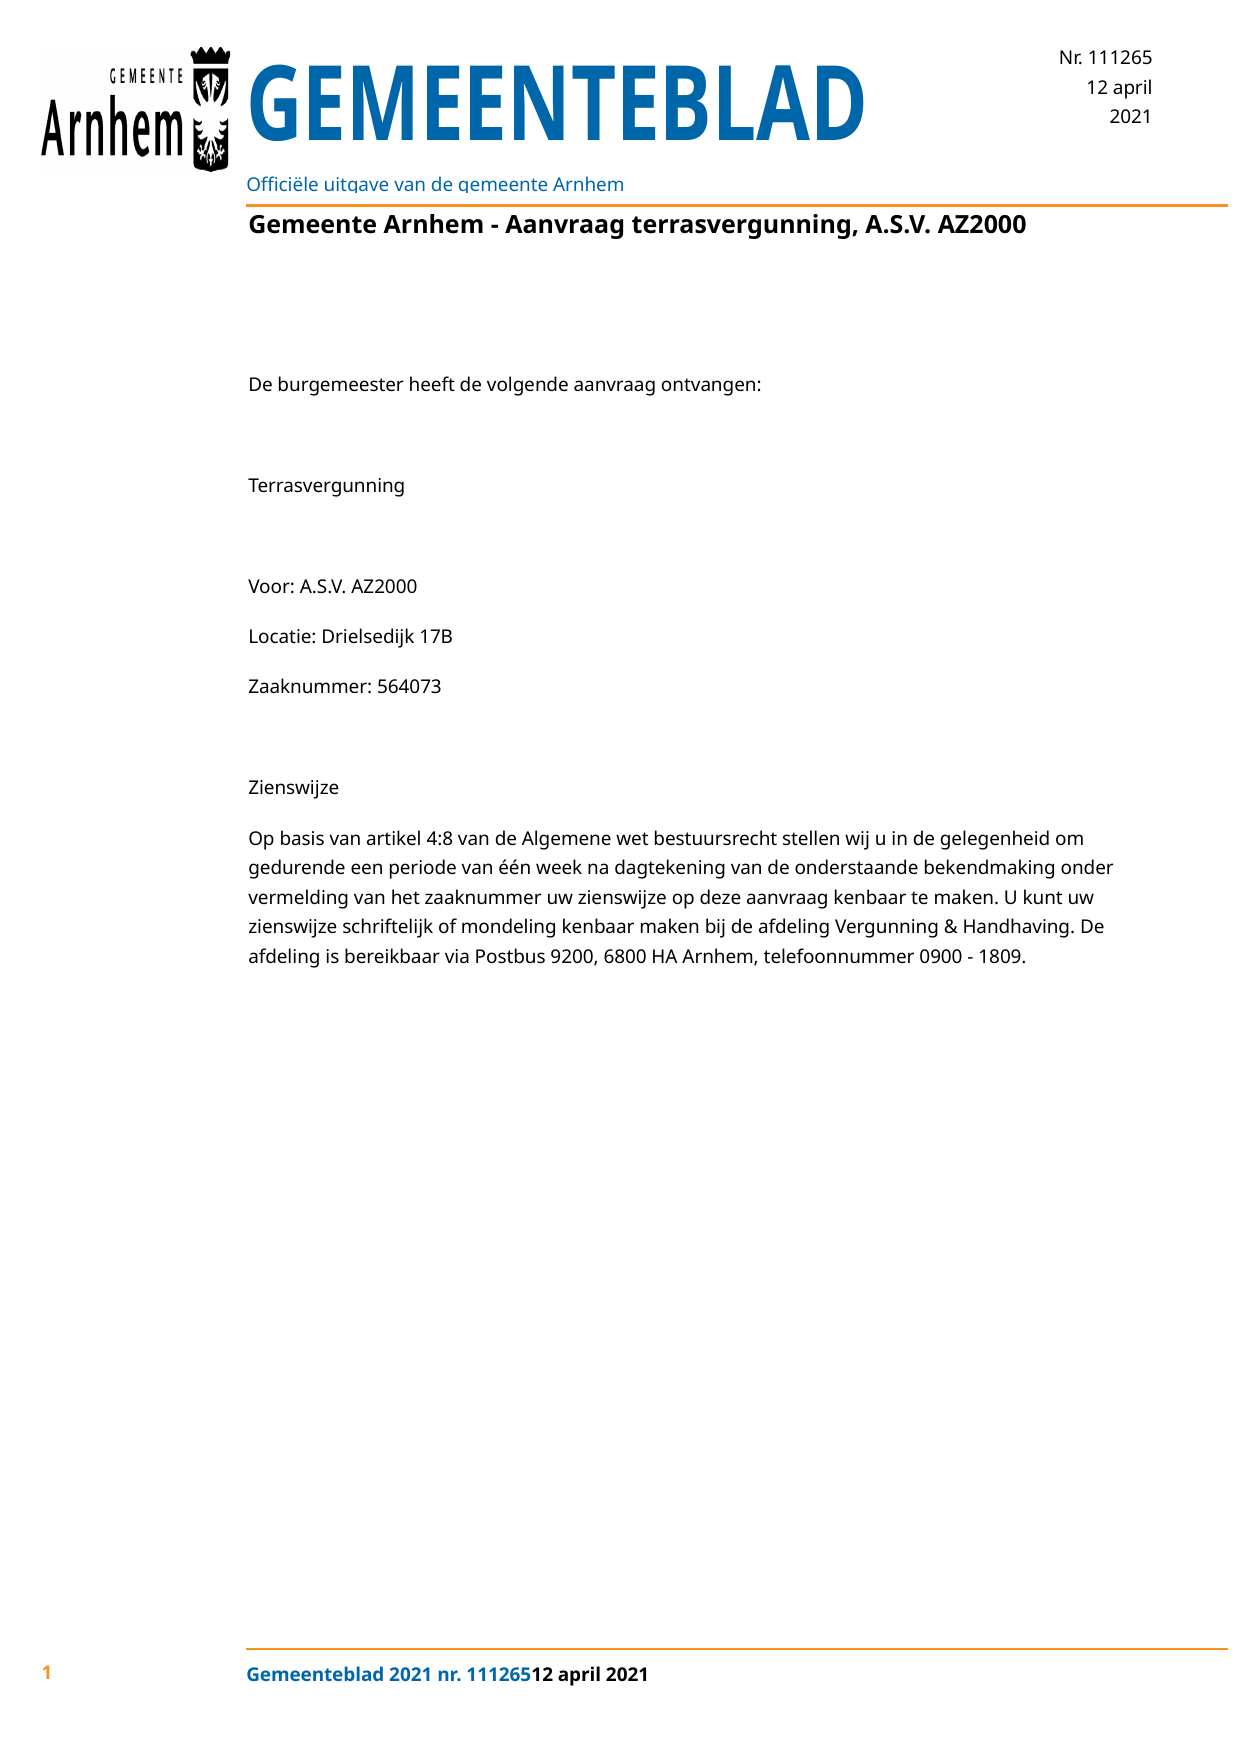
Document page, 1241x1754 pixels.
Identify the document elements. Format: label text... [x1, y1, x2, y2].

text Zaaknummer: 564073 [248, 674, 1152, 699]
text Op basis van artikel 4:8 van de Algemene wet bestuursrecht stellen wij u in de gelegenheid om gedurende een periode van één week na dagtekening van de onderstaande bekendmaking onder vermelding van het zaaknummer uw zienswijze op deze aanvraag kenbaar te maken. U kunt uw zienswijze schriftelijk of mondeling kenbaar maken bij de afdeling Vergunning & Handhaving. De afdeling is bereikbaar via Postbus 9200, 6800 HA Arnhem, telefoonnummer 0900 - 1809. [248, 825, 1152, 969]
text De burgemeester heeft de volgende aanvraag ontvangen: [248, 371, 1152, 397]
text Zienswijze [248, 774, 1152, 800]
text Gemeente Arnhem - Aanvraag terrasvergunning, A.S.V. AZ2000 [248, 207, 1152, 241]
text Terrasvergunning [248, 472, 1152, 498]
picture [41, 47, 231, 172]
text Locatie: Drielsedijk 17B [248, 623, 1152, 649]
text Voor: A.S.V. AZ2000 [248, 573, 1152, 598]
